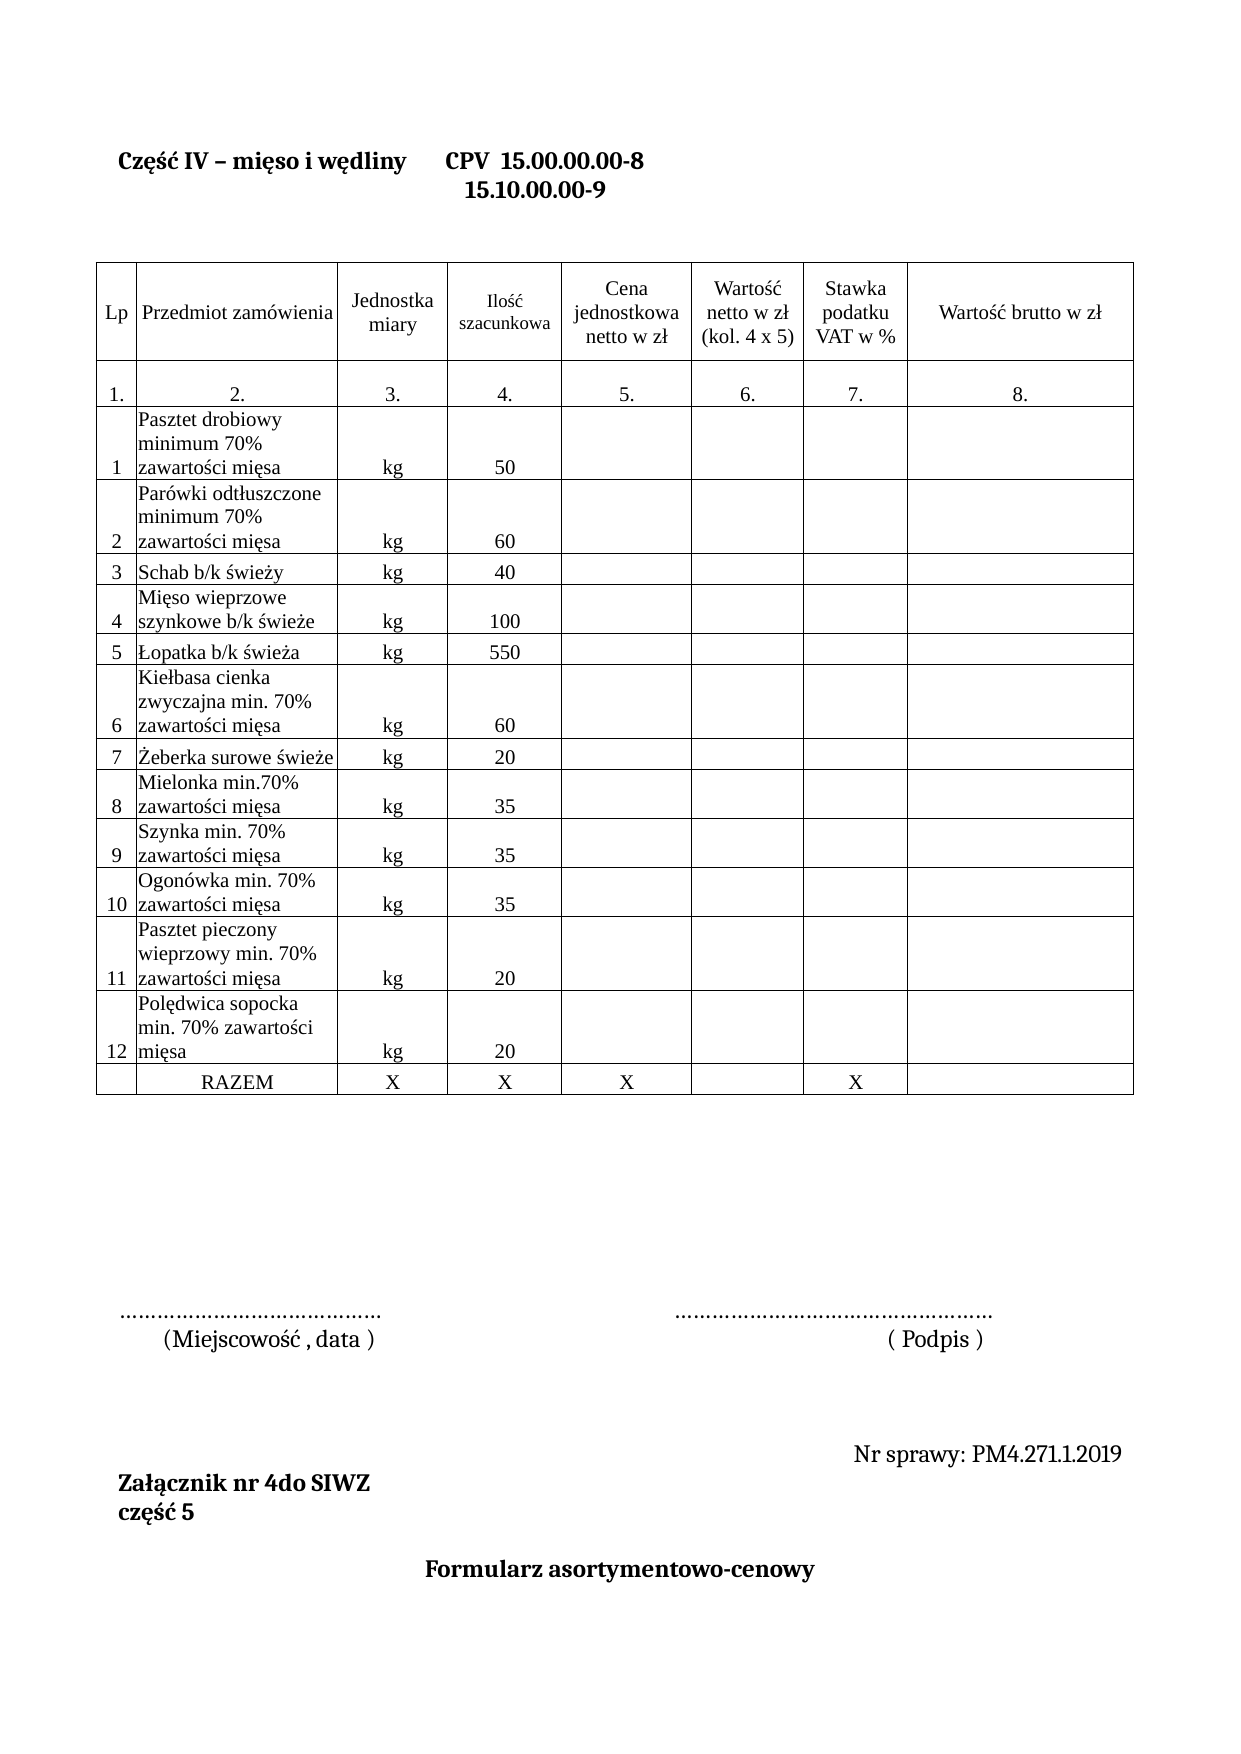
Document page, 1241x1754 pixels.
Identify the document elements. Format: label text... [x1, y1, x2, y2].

table_cell [908, 480, 1133, 553]
table_cell [908, 665, 1133, 737]
table_cell 6. [692, 361, 803, 406]
table_cell [562, 554, 691, 584]
table_cell 12 [97, 991, 136, 1063]
table_cell kg [338, 819, 447, 867]
table_cell [692, 407, 803, 479]
table_cell [804, 554, 907, 584]
table_cell [908, 585, 1133, 633]
table_cell [562, 868, 691, 916]
table_cell [692, 917, 803, 989]
table_cell [908, 991, 1133, 1063]
table_cell [804, 991, 907, 1063]
table_cell 8. [908, 361, 1133, 406]
table_cell Polędwica sopocka min. 70% zawartości mięsa [137, 991, 337, 1063]
table_cell [804, 868, 907, 916]
table_cell Kiełbasa cienka zwyczajna min. 70% zawartości mięsa [137, 665, 337, 737]
table_cell [908, 634, 1133, 664]
table_cell Pasztet pieczony wieprzowy min. 70% zawartości mięsa [137, 917, 337, 989]
table_cell [804, 739, 907, 769]
table_cell 9 [97, 819, 136, 867]
table_cell kg [338, 634, 447, 664]
text Część IV – mięso i wędliny CPV 15.00.00.00-8 [118, 147, 1122, 176]
table_cell [908, 868, 1133, 916]
table_cell [692, 1064, 803, 1094]
table_cell [804, 407, 907, 479]
table_cell 6 [97, 665, 136, 737]
table_cell 1 [97, 407, 136, 479]
table_cell 550 [448, 634, 561, 664]
text Nr sprawy: PM4.271.1.2019 [118, 1440, 1122, 1469]
table_cell [908, 819, 1133, 867]
table_cell [908, 407, 1133, 479]
text (Miejscowość , data ) ( Podpis ) [118, 1325, 1122, 1354]
table_header Lp [97, 263, 136, 360]
table_cell 40 [448, 554, 561, 584]
table_cell [692, 665, 803, 737]
table_cell 5. [562, 361, 691, 406]
table_cell 10 [97, 868, 136, 916]
table_cell 20 [448, 991, 561, 1063]
table_cell 5 [97, 634, 136, 664]
table_header Wartość netto w zł (kol. 4 x 5) [692, 263, 803, 360]
table_cell Żeberka surowe świeże [137, 739, 337, 769]
text część 5 [118, 1497, 1122, 1526]
table_cell [908, 917, 1133, 989]
table_cell kg [338, 917, 447, 989]
table_cell Pasztet drobiowy minimum 70% zawartości mięsa [137, 407, 337, 479]
table_cell [692, 480, 803, 553]
table_cell 3. [338, 361, 447, 406]
table_cell 1. [97, 361, 136, 406]
table_cell [692, 991, 803, 1063]
table_cell [692, 868, 803, 916]
table_header Stawka podatku VAT w % [804, 263, 907, 360]
table_cell [804, 819, 907, 867]
table_cell 2 [97, 480, 136, 553]
table_cell X [804, 1064, 907, 1094]
table_cell 11 [97, 917, 136, 989]
table_cell [804, 917, 907, 989]
table_header Ilość szacunkowa [448, 263, 561, 360]
table_cell kg [338, 407, 447, 479]
table_cell [692, 585, 803, 633]
table_header Cena jednostkowa netto w zł [562, 263, 691, 360]
table_cell RAZEM [137, 1064, 337, 1094]
table_cell 35 [448, 868, 561, 916]
table_cell kg [338, 665, 447, 737]
table_cell Schab b/k świeży [137, 554, 337, 584]
table_cell Szynka min. 70% zawartości mięsa [137, 819, 337, 867]
table_cell [562, 739, 691, 769]
table_cell [692, 554, 803, 584]
table_cell [562, 991, 691, 1063]
table_cell [804, 480, 907, 553]
table_cell kg [338, 585, 447, 633]
table_cell [562, 480, 691, 553]
table_cell 20 [448, 739, 561, 769]
table_cell [692, 739, 803, 769]
table_cell Ogonówka min. 70% zawartości mięsa [137, 868, 337, 916]
table_cell 35 [448, 770, 561, 818]
table_cell [908, 770, 1133, 818]
table_cell [562, 634, 691, 664]
table_cell kg [338, 770, 447, 818]
table_cell 3 [97, 554, 136, 584]
table_cell [908, 1064, 1133, 1094]
table_cell kg [338, 868, 447, 916]
table_header Jednostka miary [338, 263, 447, 360]
table_cell 2. [137, 361, 337, 406]
table_cell 7 [97, 739, 136, 769]
table_cell 4. [448, 361, 561, 406]
text 15.10.00.00-9 [118, 176, 1122, 204]
table_cell Łopatka b/k świeża [137, 634, 337, 664]
table_cell 20 [448, 917, 561, 989]
table_cell 35 [448, 819, 561, 867]
table_header Przedmiot zamówienia [137, 263, 337, 360]
table_cell [562, 665, 691, 737]
table_header Wartość brutto w zł [908, 263, 1133, 360]
table_cell 50 [448, 407, 561, 479]
table_cell [804, 770, 907, 818]
table_cell 7. [804, 361, 907, 406]
table_cell X [562, 1064, 691, 1094]
table_cell [908, 554, 1133, 584]
table_cell [562, 770, 691, 818]
table_cell kg [338, 554, 447, 584]
table_cell kg [338, 739, 447, 769]
table_cell [562, 819, 691, 867]
table_cell [562, 407, 691, 479]
table_cell [804, 585, 907, 633]
table_cell kg [338, 991, 447, 1063]
table_cell 60 [448, 480, 561, 553]
table_cell [692, 770, 803, 818]
table_cell X [338, 1064, 447, 1094]
text Formularz asortymentowo-cenowy [118, 1555, 1122, 1584]
table_cell X [448, 1064, 561, 1094]
table_cell kg [338, 480, 447, 553]
table_cell 8 [97, 770, 136, 818]
table_cell [562, 917, 691, 989]
text …………………………………… …………………………………………… [118, 1296, 1122, 1325]
text Załącznik nr 4do SIWZ [118, 1469, 1122, 1497]
table_cell Mielonka min.70% zawartości mięsa [137, 770, 337, 818]
table_cell [692, 634, 803, 664]
table_cell 4 [97, 585, 136, 633]
table_cell 60 [448, 665, 561, 737]
table_cell [804, 634, 907, 664]
table_cell [562, 585, 691, 633]
table_cell [804, 665, 907, 737]
table_cell 100 [448, 585, 561, 633]
table_cell Mięso wieprzowe szynkowe b/k świeże [137, 585, 337, 633]
table_cell [97, 1064, 136, 1094]
table_cell [692, 819, 803, 867]
table_cell Parówki odtłuszczone minimum 70% zawartości mięsa [137, 480, 337, 553]
table_cell [908, 739, 1133, 769]
